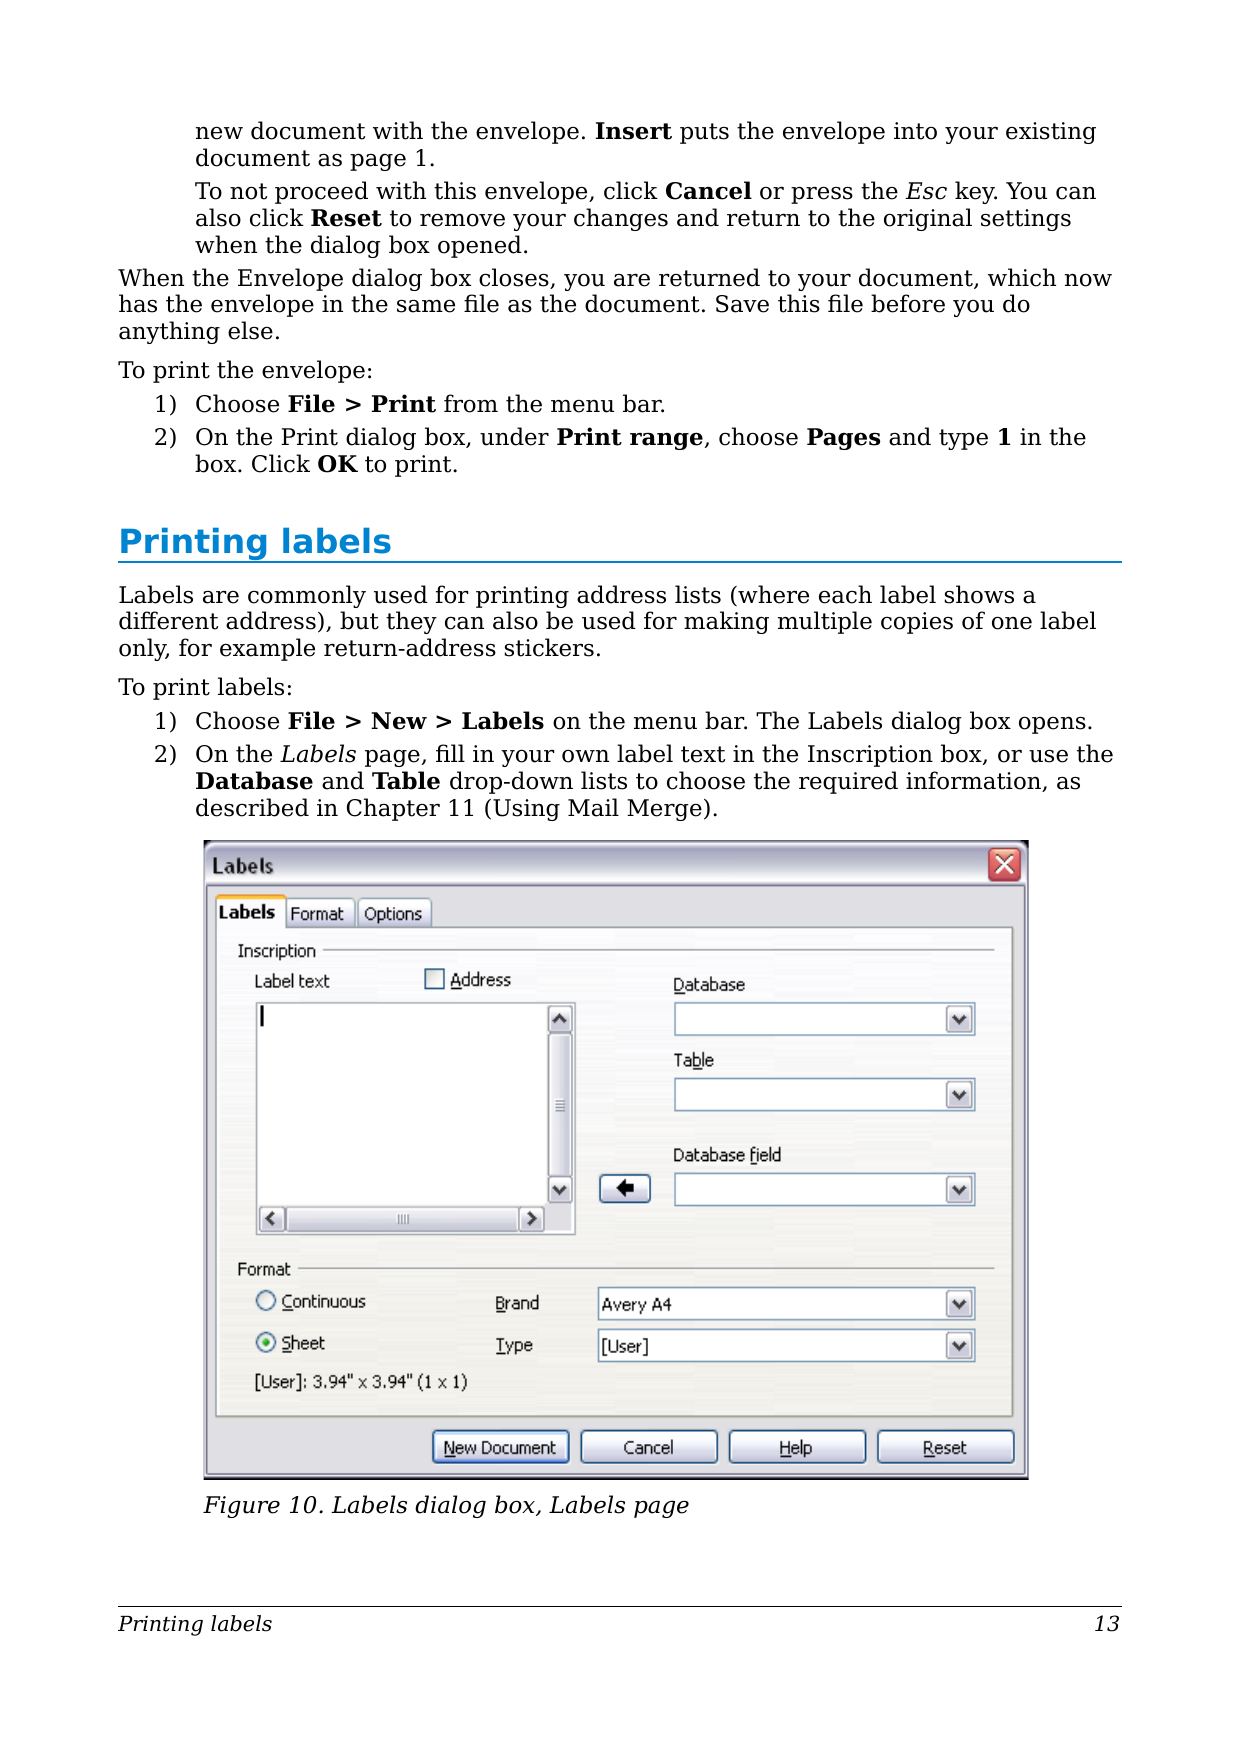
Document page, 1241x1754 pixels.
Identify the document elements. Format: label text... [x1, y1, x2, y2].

list On the Print dialog box, under Print range, choose Pages and type 1 in the box. Click OK to print. [177, 424, 1122, 478]
list Choose File > New > Labels on the menu bar. The Labels dialog box opens. [177, 707, 1122, 734]
list To print labels: [118, 674, 1122, 701]
list On the Labels page, fill in your own label text in the Inscription box, or use the Database and Table drop-down lists to choose the required information, as described in Chapter 11 (Using Mail Merge). [177, 741, 1122, 821]
list new document with the envelope. Insert puts the envelope into your existing document as page 1. [177, 118, 1122, 172]
list Choose File > Print from the menu bar. [177, 391, 1122, 417]
list To not proceed with this envelope, click Cancel or press the Esc key. You can also click Reset to remove your changes and return to the original settings when the dialog box opened. [195, 178, 1122, 259]
list To print the envelope: [118, 357, 1122, 384]
text When the Envelope dialog box closes, you are returned to your document, which now has the envelope in the same file as the document. Save this file before you do anything else. [118, 265, 1122, 345]
text Labels are commonly used for printing address lists (where each label shows a different address), but they can also be used for making multiple copies of one label only, for example return-address stickers. [118, 582, 1122, 662]
text Figure 10. Labels dialog box, Labels page [203, 1492, 1037, 1518]
subtitle Printing labels [118, 522, 1122, 561]
picture [203, 840, 1029, 1480]
